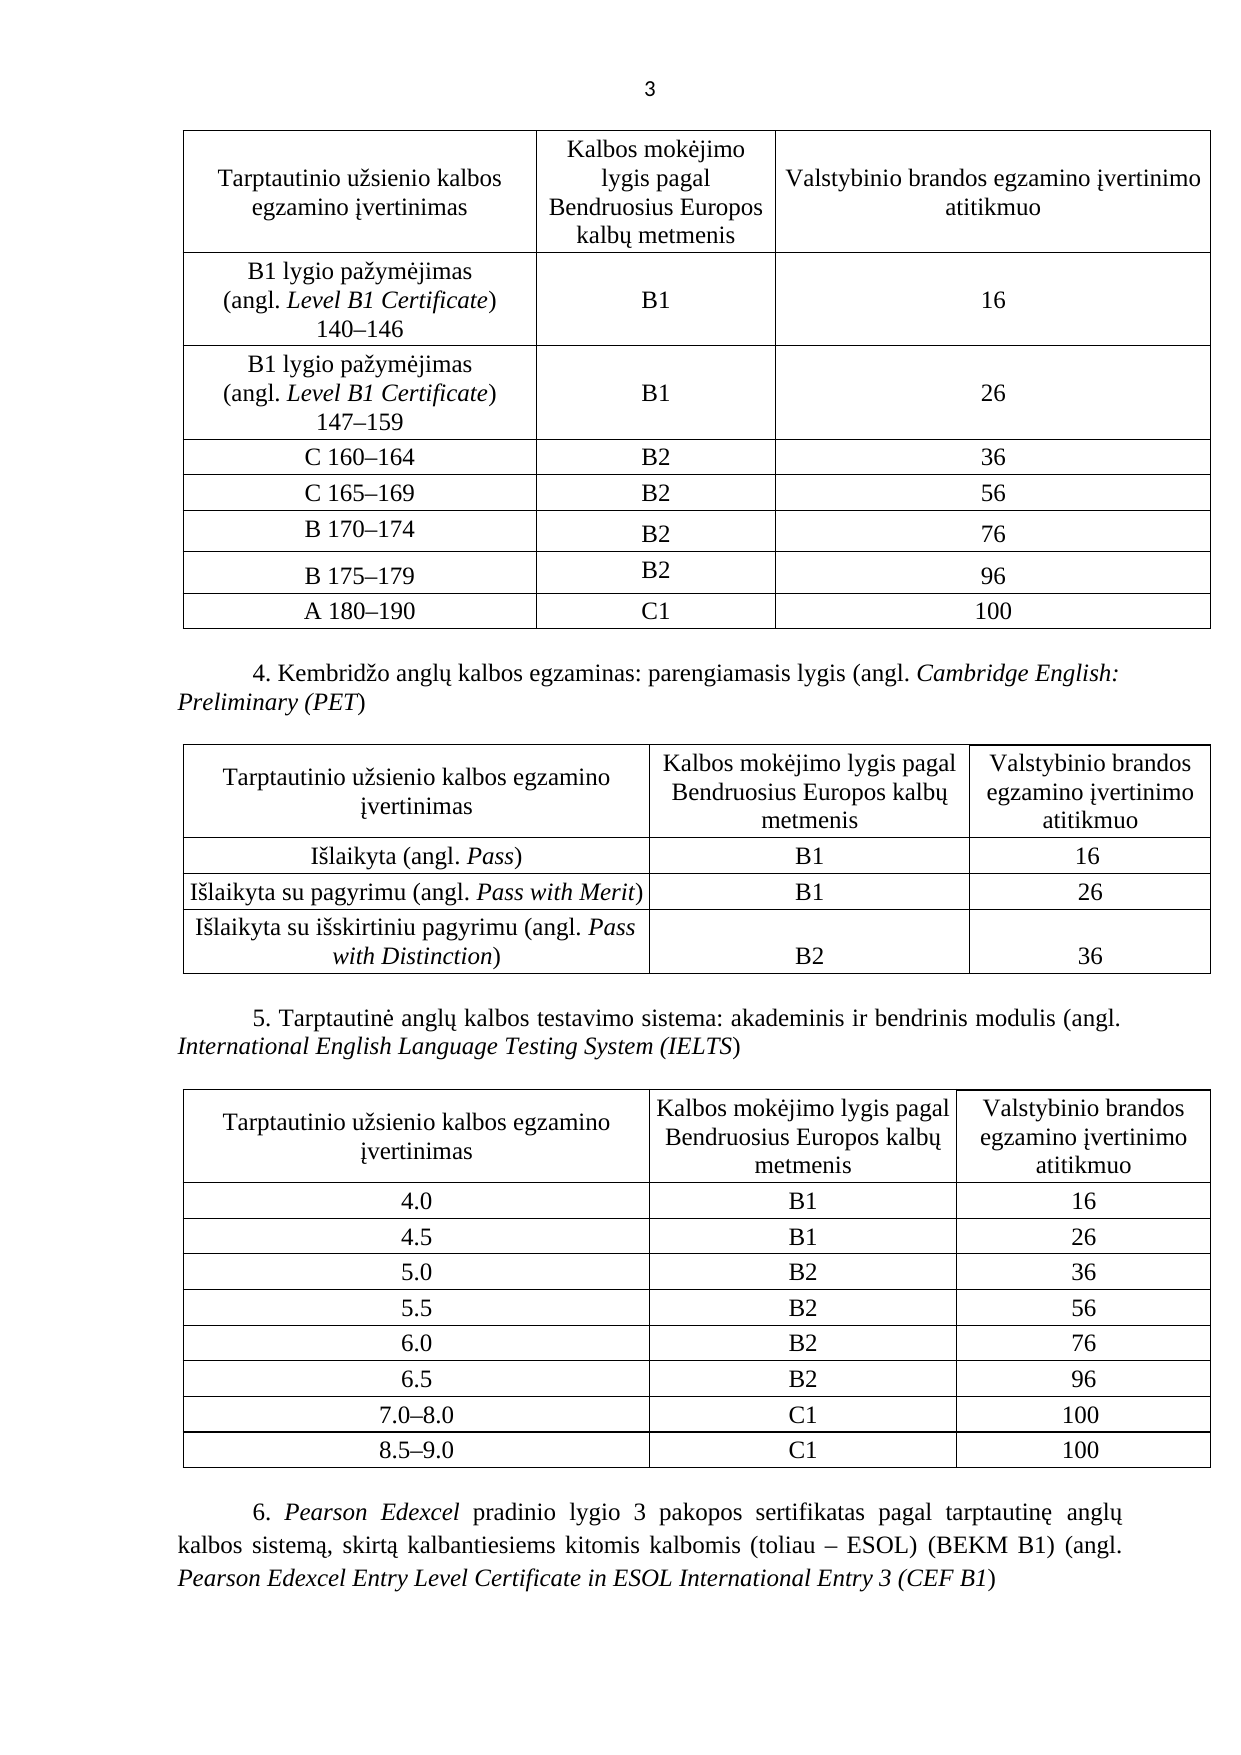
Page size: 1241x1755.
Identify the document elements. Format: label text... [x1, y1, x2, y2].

table_cell 26 [970, 874, 1210, 908]
table_cell B1 [650, 838, 969, 873]
table_cell 5.5 [184, 1290, 649, 1324]
table_cell B2 [650, 1254, 956, 1289]
table_cell 4.5 [184, 1219, 649, 1253]
table_cell 16 [970, 838, 1210, 873]
table_cell C1 [650, 1397, 956, 1431]
text 5. Tarptautinė anglų kalbos testavimo sistema: akademinis ir bendrinis modulis (angl. International English Language Testing System (IELTS) [177, 1003, 1122, 1060]
table_header Valstybinio brandos egzamino įvertinimo atitikmuo [970, 746, 1210, 837]
table_cell B2 [650, 1290, 956, 1324]
table_cell 5.0 [184, 1254, 649, 1289]
table_header Tarptautinio užsienio kalbos egzamino įvertinimas [184, 131, 536, 252]
table_cell 100 [957, 1397, 1210, 1431]
table_cell B1 [537, 346, 775, 438]
table_cell 100 [776, 594, 1210, 628]
table_cell 100 [957, 1433, 1210, 1467]
table_cell B1 [650, 1183, 956, 1218]
table_header Valstybinio brandos egzamino įvertinimo atitikmuo [957, 1091, 1210, 1182]
text 6. Pearson Edexcel pradinio lygio 3 pakopos sertifikatas pagal tarptautinę anglų kalbos sistemą, skirtą kalbantiesiems kitomis kalbomis (toliau – ESOL) (BEKM B1) (angl. Pearson Edexcel Entry Level Certificate in ESOL International Entry 3 (CEF B1) [177, 1497, 1122, 1592]
table_cell B2 [650, 1361, 956, 1396]
table_cell 76 [957, 1326, 1210, 1360]
table_cell A 180–190 [184, 594, 536, 628]
table_cell B 175–179 [184, 552, 536, 592]
table_header Tarptautinio užsienio kalbos egzamino įvertinimas [184, 1090, 649, 1182]
table_cell B1 lygio pažymėjimas (angl. Level B1 Certificate) 147–159 [184, 346, 536, 438]
table_header Valstybinio brandos egzamino įvertinimo atitikmuo [776, 131, 1210, 252]
table_cell 16 [776, 253, 1210, 345]
table_cell B2 [650, 910, 969, 973]
table_cell 26 [776, 346, 1210, 438]
table_cell Išlaikyta su pagyrimu (angl. Pass with Merit) [184, 874, 649, 908]
table_cell 6.0 [184, 1326, 649, 1360]
table_cell 76 [776, 511, 1210, 551]
table_cell 36 [970, 910, 1210, 973]
table_cell B 170–174 [184, 511, 536, 551]
table_cell 7.0–8.0 [184, 1397, 649, 1431]
table_cell 8.5–9.0 [184, 1433, 649, 1467]
table_cell 56 [776, 475, 1210, 510]
table_cell 56 [957, 1290, 1210, 1324]
table_cell B2 [537, 552, 775, 592]
table_cell 36 [957, 1254, 1210, 1289]
table_cell Išlaikyta (angl. Pass) [184, 838, 649, 873]
table_cell C 160–164 [184, 440, 536, 474]
table_cell B2 [537, 475, 775, 510]
table_cell B1 [650, 1219, 956, 1253]
table_header Kalbos mokėjimo lygis pagal Bendruosius Europos kalbų metmenis [537, 131, 775, 252]
table_cell B2 [650, 1326, 956, 1360]
table_header Kalbos mokėjimo lygis pagal Bendruosius Europos kalbų metmenis [650, 1090, 956, 1182]
table_cell 96 [957, 1361, 1210, 1396]
table_cell B2 [537, 440, 775, 474]
table_cell C1 [650, 1433, 956, 1467]
table_cell 4.0 [184, 1183, 649, 1218]
text 4. Kembridžo anglų kalbos egzaminas: parengiamasis lygis (angl. Cambridge English: Preliminary (PET) [177, 658, 1122, 715]
table_header Kalbos mokėjimo lygis pagal Bendruosius Europos kalbų metmenis [650, 745, 969, 837]
table_cell 36 [776, 440, 1210, 474]
table_cell 16 [957, 1183, 1210, 1218]
table_cell 6.5 [184, 1361, 649, 1396]
table_cell B1 lygio pažymėjimas (angl. Level B1 Certificate) 140–146 [184, 253, 536, 345]
table_cell B2 [537, 511, 775, 551]
table_cell 96 [776, 552, 1210, 592]
table_cell 26 [957, 1219, 1210, 1253]
table_cell C1 [537, 594, 775, 628]
table_header Tarptautinio užsienio kalbos egzamino įvertinimas [184, 745, 649, 837]
table_cell B1 [537, 253, 775, 345]
table_cell Išlaikyta su išskirtiniu pagyrimu (angl. Pass with Distinction) [184, 910, 649, 973]
table_cell C 165–169 [184, 475, 536, 510]
table_cell B1 [650, 874, 969, 908]
